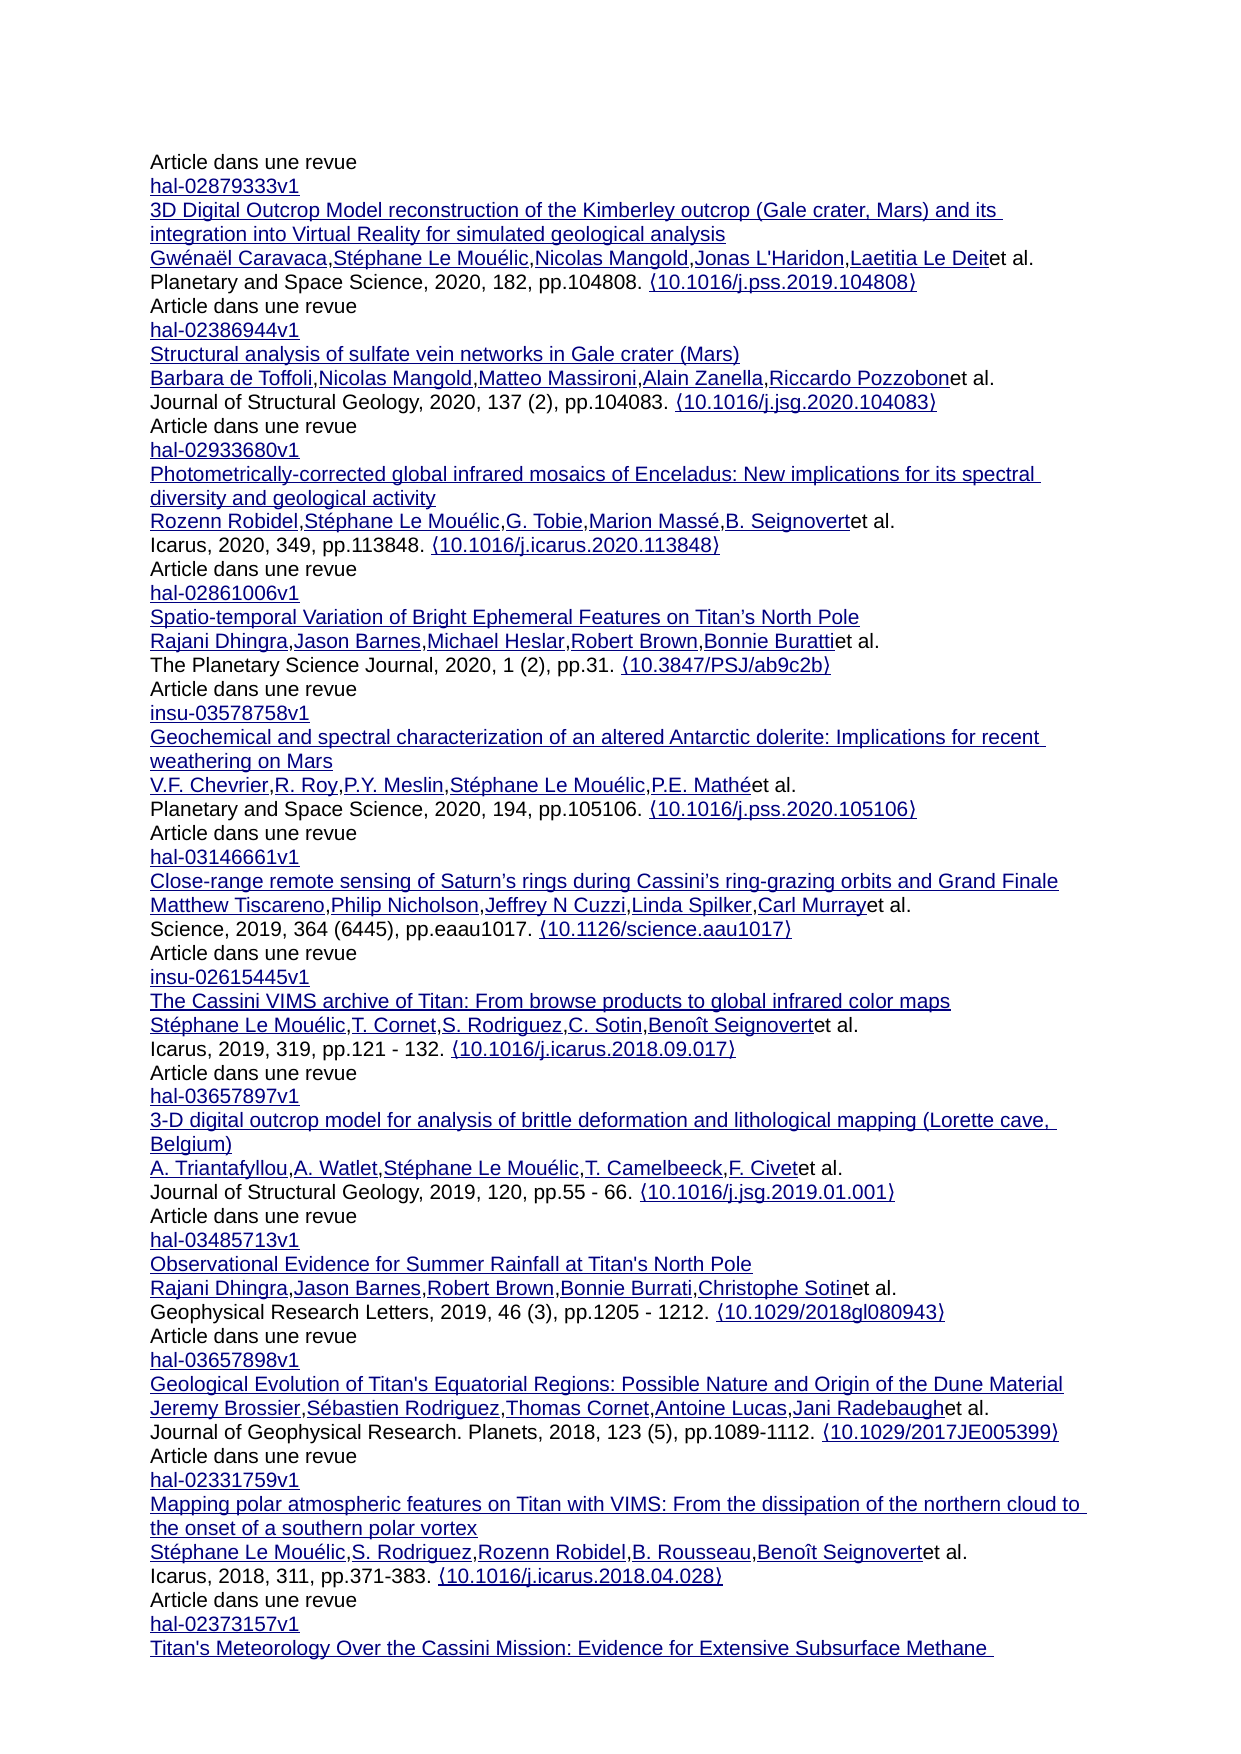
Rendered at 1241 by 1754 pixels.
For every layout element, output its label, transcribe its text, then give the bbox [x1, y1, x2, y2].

table_cell Mapping polar atmospheric features on Titan with VIMS: From the dissipation of the northern cloud to the onset of a southern polar vortex Stéphane Le Mouélic,S. Rodriguez,Rozenn Robidel,B. Rousseau,Benoît Seignovertet al. Icarus, 2018, 311, pp.371-383. ⟨10.1016/j.icarus.2018.04.028⟩ Article dans une revue hal-02373157v1 [150, 1492, 1090, 1635]
table_cell Titan's Meteorology Over the Cassini Mission: Evidence for Extensive Subsurface Methane [150, 1635, 1090, 1659]
table_cell Close-range remote sensing of Saturn’s rings during Cassini’s ring-grazing orbits and Grand Finale Matthew Tiscareno,Philip Nicholson,Jeffrey N Cuzzi,Linda Spilker,Carl Murrayet al. Science, 2019, 364 (6445), pp.eaau1017. ⟨10.1126/science.aau1017⟩ Article dans une revue insu-02615445v1 [150, 869, 1090, 988]
table_cell Observational Evidence for Summer Rainfall at Titan's North Pole Rajani Dhingra,Jason Barnes,Robert Brown,Bonnie Burrati,Christophe Sotinet al. Geophysical Research Letters, 2019, 46 (3), pp.1205 - 1212. ⟨10.1029/2018gl080943⟩ Article dans une revue hal-03657898v1 [150, 1252, 1090, 1372]
table_cell Geochemical and spectral characterization of an altered Antarctic dolerite: Implications for recent weathering on Mars V.F. Chevrier,R. Roy,P.Y. Meslin,Stéphane Le Mouélic,P.E. Mathéet al. Planetary and Space Science, 2020, 194, pp.105106. ⟨10.1016/j.pss.2020.105106⟩ Article dans une revue hal-03146661v1 [150, 725, 1090, 869]
table_cell 3-D digital outcrop model for analysis of brittle deformation and lithological mapping (Lorette cave, Belgium) A. Triantafyllou,A. Watlet,Stéphane Le Mouélic,T. Camelbeeck,F. Civetet al. Journal of Structural Geology, 2019, 120, pp.55 - 66. ⟨10.1016/j.jsg.2019.01.001⟩ Article dans une revue hal-03485713v1 [150, 1108, 1090, 1252]
table_cell The Cassini VIMS archive of Titan: From browse products to global infrared color maps Stéphane Le Mouélic,T. Cornet,S. Rodriguez,C. Sotin,Benoît Seignovertet al. Icarus, 2019, 319, pp.121 - 132. ⟨10.1016/j.icarus.2018.09.017⟩ Article dans une revue hal-03657897v1 [150, 989, 1090, 1108]
table_cell 3D Digital Outcrop Model reconstruction of the Kimberley outcrop (Gale crater, Mars) and its integration into Virtual Reality for simulated geological analysis Gwénaël Caravaca,Stéphane Le Mouélic,Nicolas Mangold,Jonas L'Haridon,Laetitia Le Deitet al. Planetary and Space Science, 2020, 182, pp.104808. ⟨10.1016/j.pss.2019.104808⟩ Article dans une revue hal-02386944v1 [150, 198, 1090, 342]
table_cell Structural analysis of sulfate vein networks in Gale crater (Mars) Barbara de Toffoli,Nicolas Mangold,Matteo Massironi,Alain Zanella,Riccardo Pozzobonet al. Journal of Structural Geology, 2020, 137 (2), pp.104083. ⟨10.1016/j.jsg.2020.104083⟩ Article dans une revue hal-02933680v1 [150, 342, 1090, 461]
table_cell Article dans une revue hal-02879333v1 [150, 150, 1090, 198]
table_cell Spatio-temporal Variation of Bright Ephemeral Features on Titan’s North Pole Rajani Dhingra,Jason Barnes,Michael Heslar,Robert Brown,Bonnie Burattiet al. The Planetary Science Journal, 2020, 1 (2), pp.31. ⟨10.3847/PSJ/ab9c2b⟩ Article dans une revue insu-03578758v1 [150, 605, 1090, 725]
table_cell Geological Evolution of Titan's Equatorial Regions: Possible Nature and Origin of the Dune Material Jeremy Brossier,Sébastien Rodriguez,Thomas Cornet,Antoine Lucas,Jani Radebaughet al. Journal of Geophysical Research. Planets, 2018, 123 (5), pp.1089-1112. ⟨10.1029/2017JE005399⟩ Article dans une revue hal-02331759v1 [150, 1372, 1090, 1492]
table_cell Photometrically-corrected global infrared mosaics of Enceladus: New implications for its spectral diversity and geological activity Rozenn Robidel,Stéphane Le Mouélic,G. Tobie,Marion Massé,B. Seignovertet al. Icarus, 2020, 349, pp.113848. ⟨10.1016/j.icarus.2020.113848⟩ Article dans une revue hal-02861006v1 [150, 461, 1090, 605]
